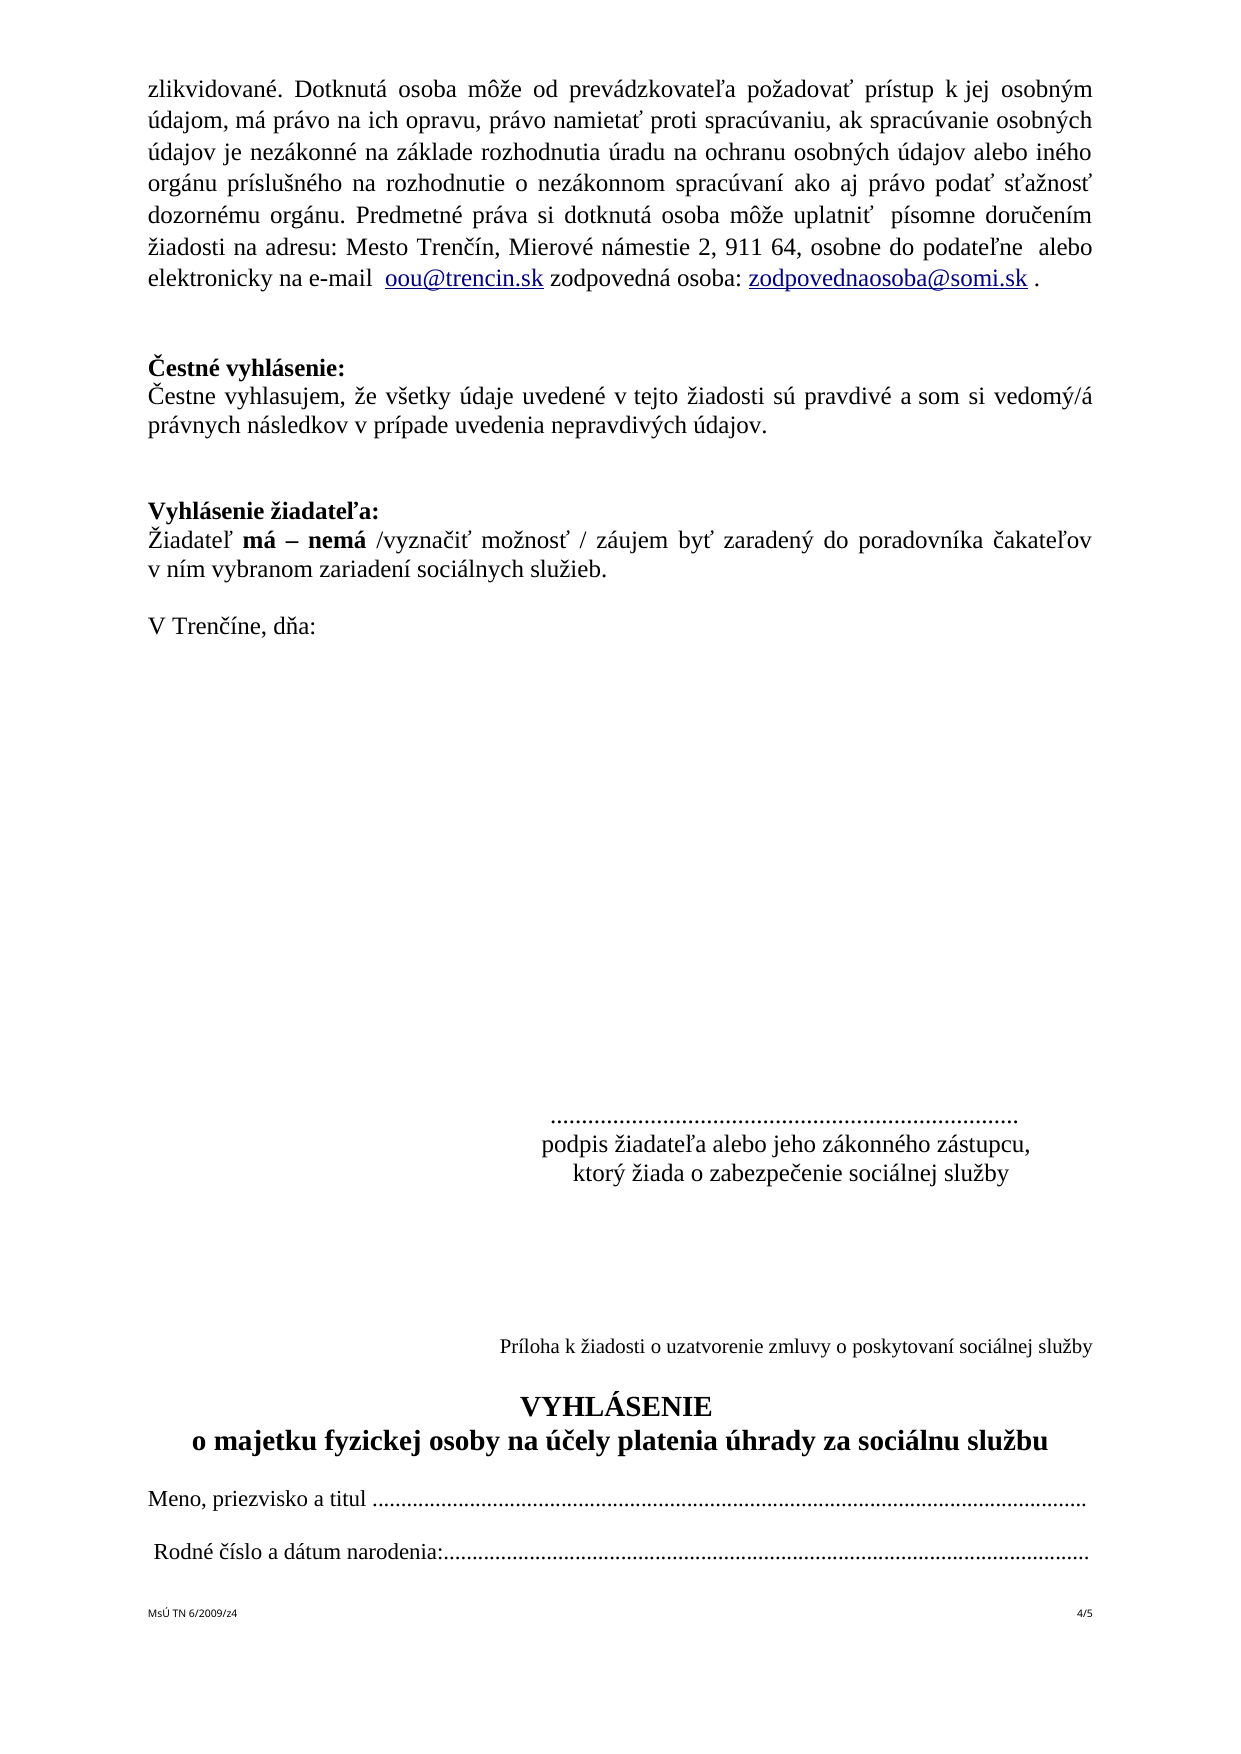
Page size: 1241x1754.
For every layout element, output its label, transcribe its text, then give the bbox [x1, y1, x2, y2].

text VYHLÁSENIE [148, 1389, 1093, 1423]
text podpis žiadateľa alebo jeho zákonného zástupcu, [148, 1129, 1093, 1158]
text zlikvidované. Dotknutá osoba môže od prevádzkovateľa požadovať prístup k jej osobným údajom, má právo na ich opravu, právo namietať proti spracúvaniu, ak spracúvanie osobných údajov je nezákonné na základe rozhodnutia úradu na ochranu osobných údajov alebo iného orgánu príslušného na rozhodnutie o nezákonnom spracúvaní ako aj právo podať sťažnosť dozornému orgánu. Predmetné práva si dotknutá osoba môže uplatniť písomne doručením žiadosti na adresu: Mesto Trenčín, Mierové námestie 2, 911 64, osobne do podateľne alebo elektronicky na e-mail oou@trencin.sk zodpovedná osoba: zodpovednaosoba@somi.sk . [148, 74, 1093, 292]
text Príloha k žiadosti o uzatvorenie zmluvy o poskytovaní sociálnej služby [148, 1330, 1093, 1359]
text Čestne vyhlasujem, že všetky údaje uvedené v tejto žiadosti sú pravdivé a som si vedomý/á právnych následkov v prípade uvedenia nepravdivých údajov. [148, 381, 1093, 439]
text Vyhlásenie žiadateľa: [148, 496, 1093, 525]
text Čestné vyhlásenie: [148, 353, 1093, 381]
text ........................................................................... [148, 1100, 1093, 1129]
text ktorý žiada o zabezpečenie sociálnej služby [516, 1158, 1093, 1186]
text Žiadateľ má – nemá /vyznačiť možnosť / záujem byť zaradený do poradovníka čakateľov v ním vybranom zariadení sociálnych služieb. [148, 525, 1093, 583]
text Meno, priezvisko a titul ............................................................................................................................. [148, 1485, 1093, 1512]
text V Trenčíne, dňa: [148, 611, 1093, 640]
text Rodné číslo a dátum narodenia:................................................................................................................. [148, 1538, 1093, 1564]
text o majetku fyzickej osoby na účely platenia úhrady za sociálnu službu [148, 1423, 1093, 1457]
